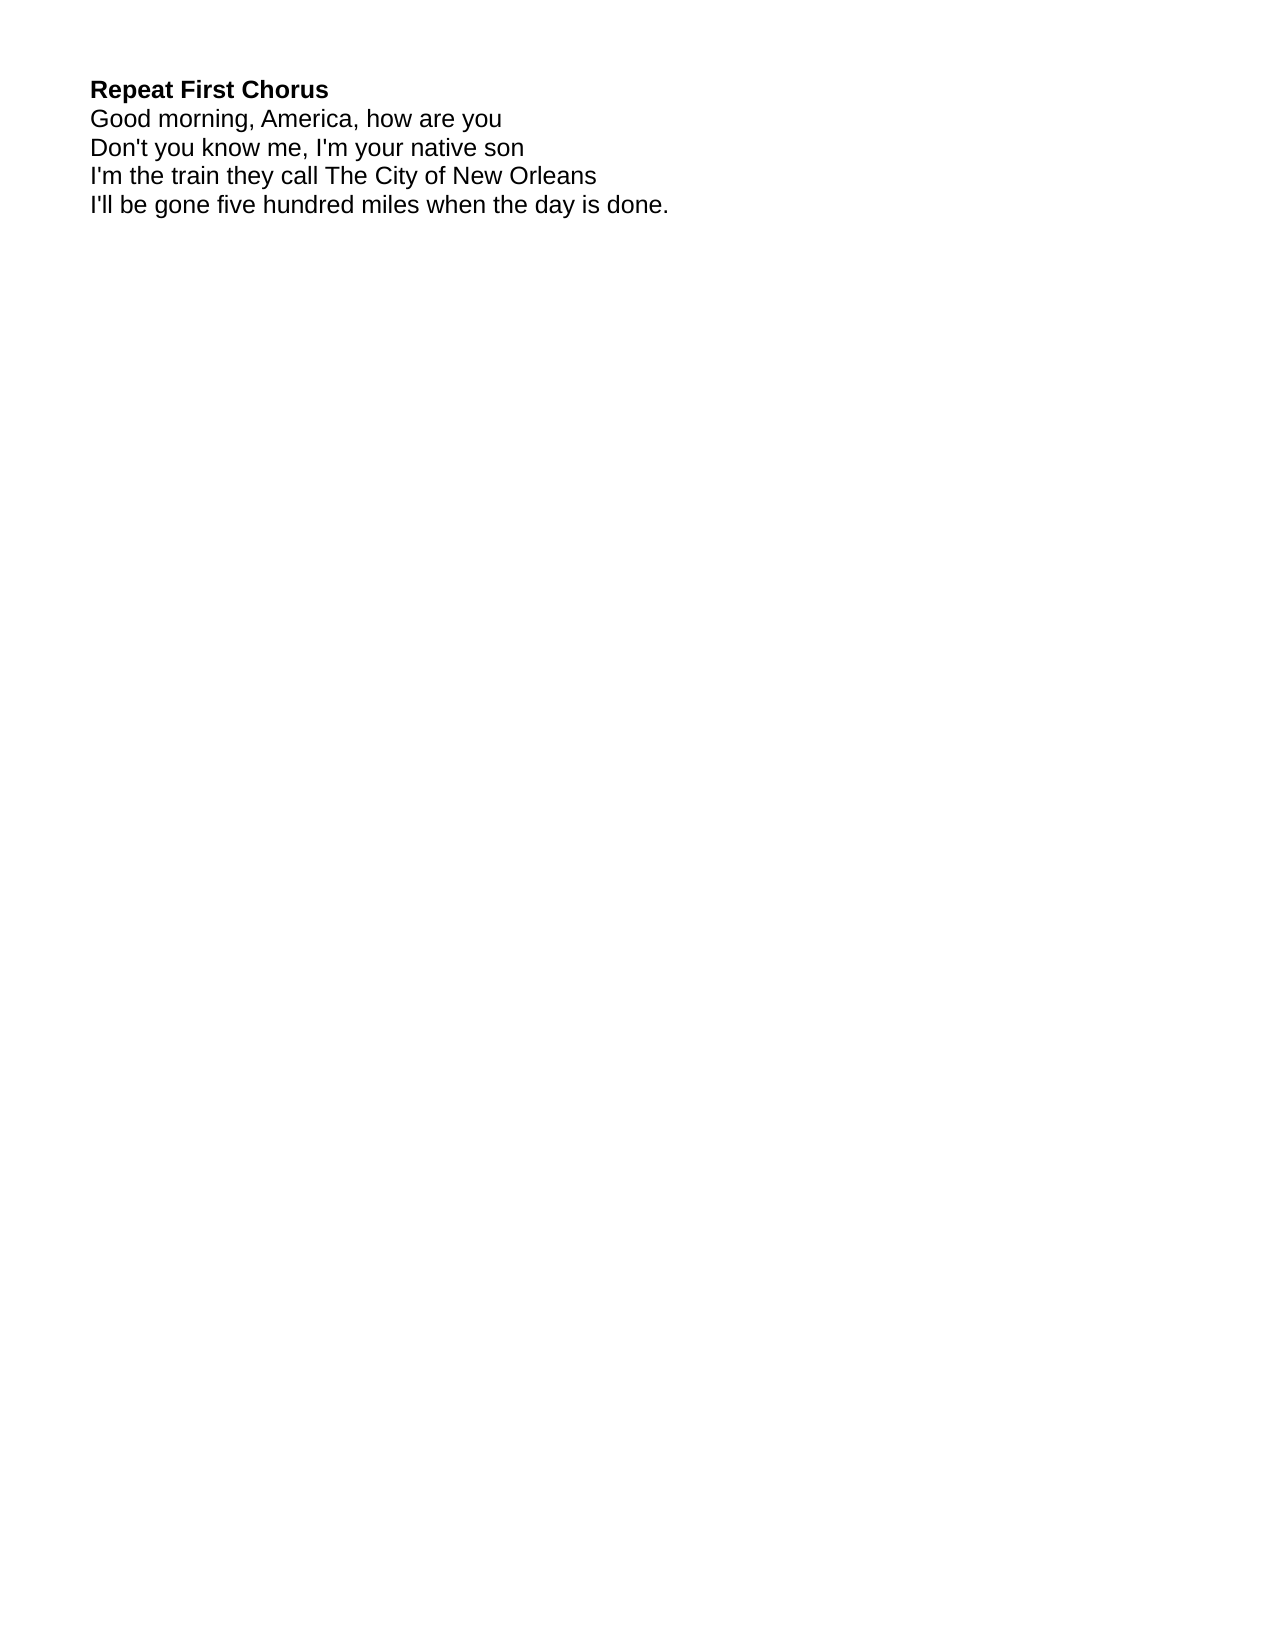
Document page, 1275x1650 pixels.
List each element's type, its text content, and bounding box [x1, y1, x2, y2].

text Repeat First Chorus Good morning, America, how are you Don't you know me, I'm your native son I'm the train they call The City of New Orleans I'll be gone five hundred miles when the day is done. [90, 75, 1185, 219]
